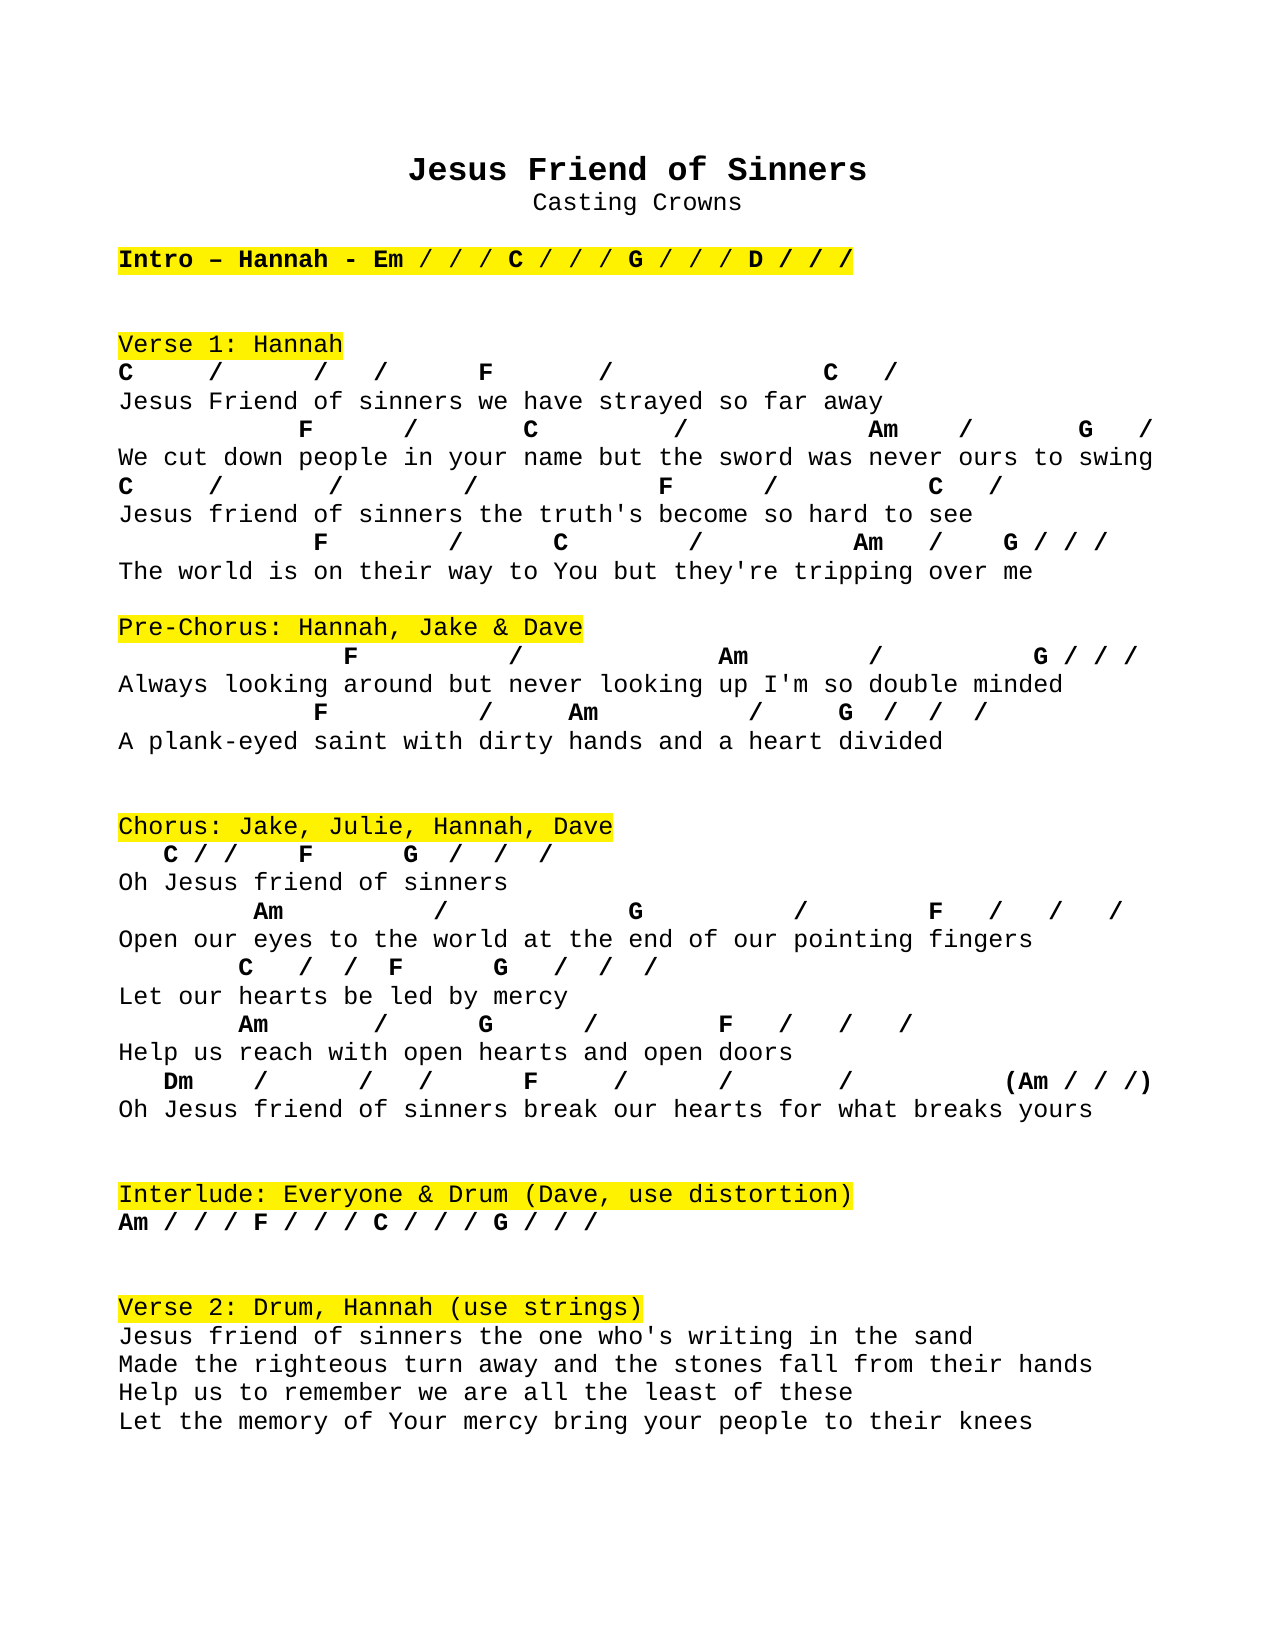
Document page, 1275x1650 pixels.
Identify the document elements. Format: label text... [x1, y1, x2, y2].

text Am / G / F / / / [118, 898, 1157, 927]
text Intro – Hannah - Em / / / C / / / G / / / D / / / [118, 247, 1157, 275]
text C / / / F / C / [118, 473, 1157, 502]
text Oh Jesus friend of sinners [118, 870, 1157, 898]
text Let our hearts be led by mercy [118, 983, 1157, 1012]
text Open our eyes to the world at the end of our pointing fingers [118, 927, 1157, 955]
text Am / G / F / / / [118, 1012, 1157, 1040]
text Help us to remember we are all the least of these [118, 1380, 1157, 1408]
text Made the righteous turn away and the stones fall from their hands [118, 1352, 1157, 1380]
text F / C / Am / G / [118, 417, 1157, 445]
text Pre-Chorus: Hannah, Jake & Dave [118, 615, 1157, 643]
text Verse 2: Drum, Hannah (use strings) [118, 1295, 1157, 1323]
text Always looking around but never looking up I'm so double minded [118, 672, 1157, 700]
text Chorus: Jake, Julie, Hannah, Dave [118, 813, 1157, 842]
text F / C / Am / G / / / [118, 530, 1157, 558]
text Am / / / F / / / C / / / G / / / [118, 1210, 1157, 1238]
text Help us reach with open hearts and open doors [118, 1040, 1157, 1068]
text Let the memory of Your mercy bring your people to their knees [118, 1408, 1157, 1437]
text Verse 1: Hannah [118, 332, 1157, 360]
text A plank-eyed saint with dirty hands and a heart divided [118, 728, 1157, 757]
text F / Am / G / / / [118, 700, 1157, 728]
text Dm / / / F / / / (Am / / /) [118, 1068, 1157, 1097]
text Oh Jesus friend of sinners break our hearts for what breaks yours [118, 1097, 1157, 1125]
text Jesus Friend of sinners we have strayed so far away [118, 388, 1157, 417]
text Jesus friend of sinners the one who's writing in the sand [118, 1323, 1157, 1352]
text C / / / F / C / [118, 360, 1157, 388]
text C / / F G / / / [118, 955, 1157, 983]
text Interlude: Everyone & Drum (Dave, use distortion) [118, 1182, 1157, 1210]
text We cut down people in your name but the sword was never ours to swing [118, 445, 1157, 473]
text Jesus friend of sinners the truth's become so hard to see [118, 502, 1157, 530]
text F / Am / G / / / [118, 643, 1157, 672]
text The world is on their way to You but they're tripping over me [118, 558, 1157, 587]
text Jesus Friend of Sinners [118, 152, 1157, 190]
text Casting Crowns [118, 190, 1157, 218]
text C / / F G / / / [118, 842, 1157, 870]
